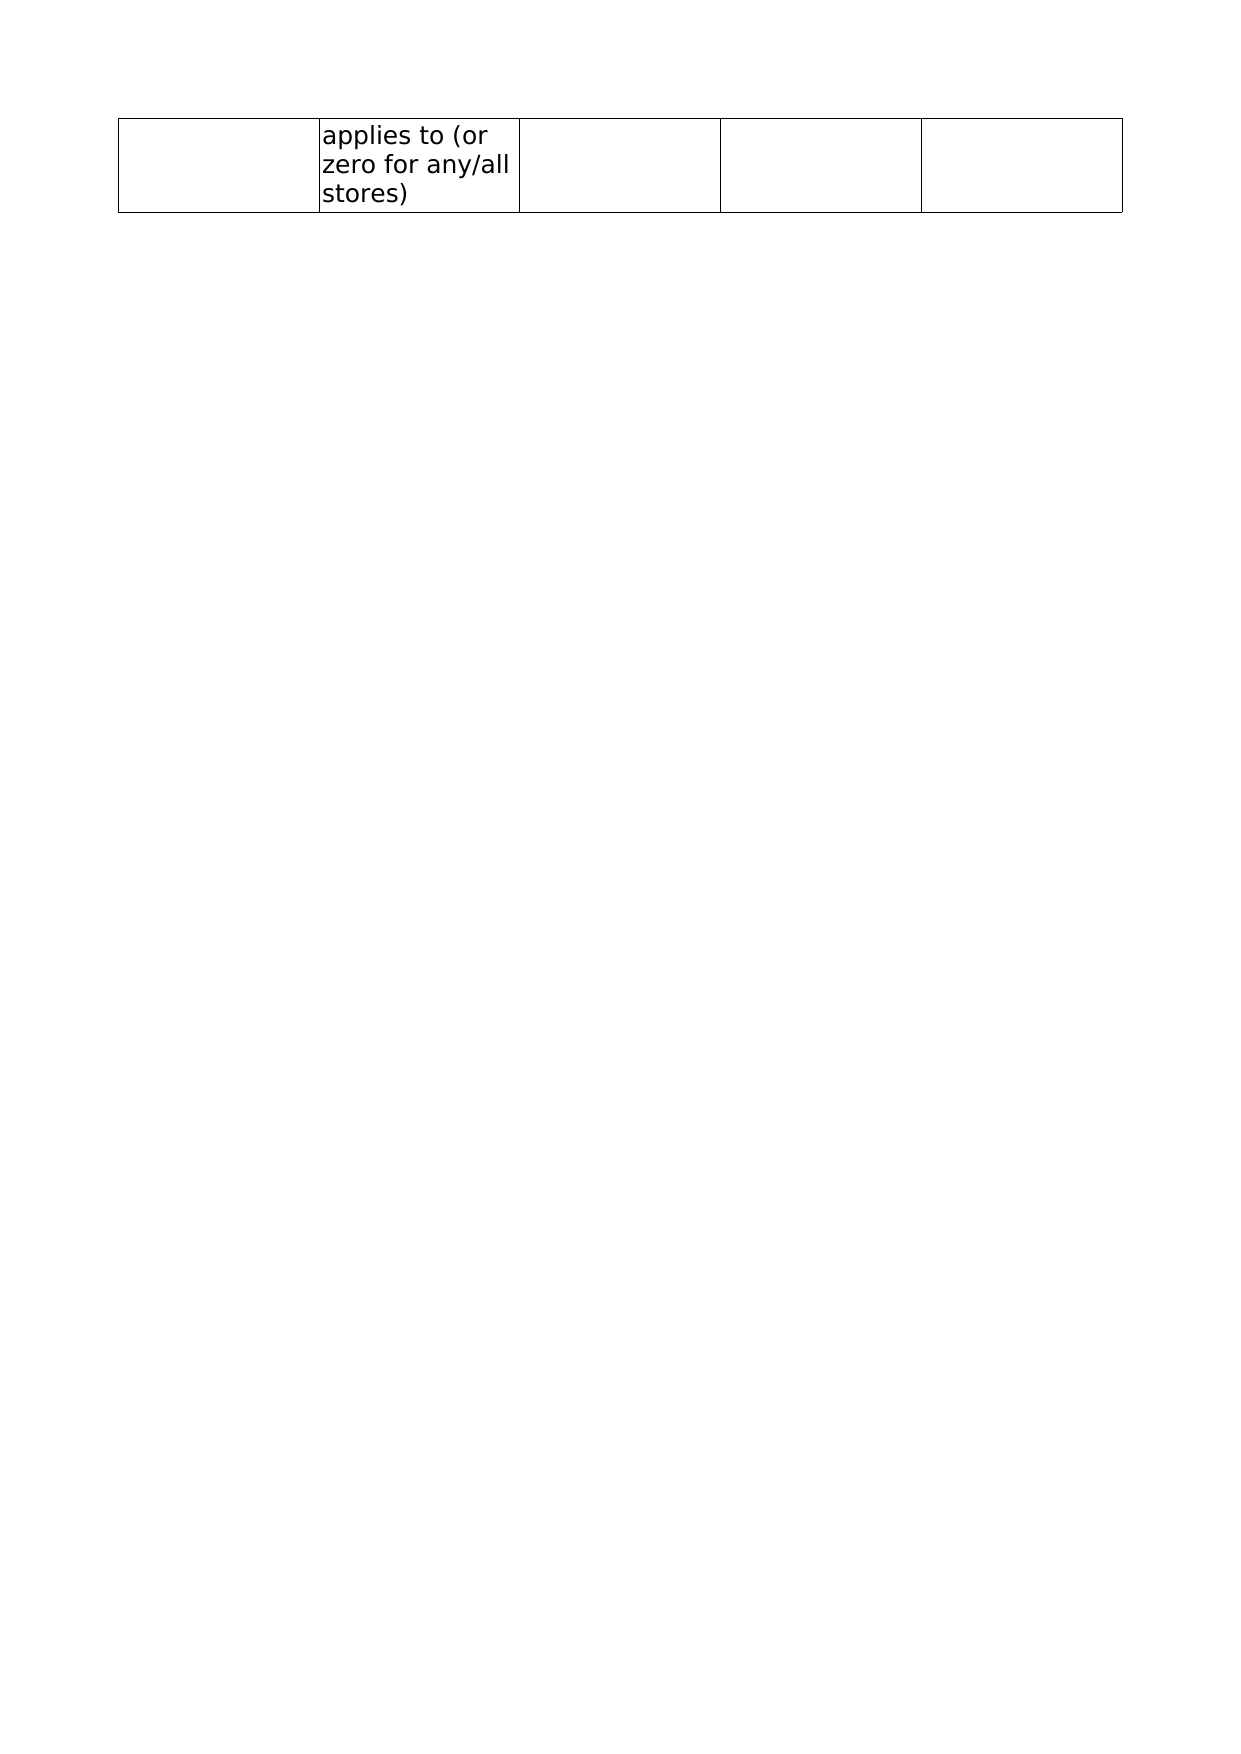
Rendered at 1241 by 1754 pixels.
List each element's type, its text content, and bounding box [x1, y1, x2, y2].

table_cell applies to (or zero for any/all stores) [320, 119, 519, 212]
table_cell [922, 119, 1122, 212]
table_cell [520, 119, 720, 212]
table_cell [721, 119, 921, 212]
table_cell [119, 119, 319, 212]
